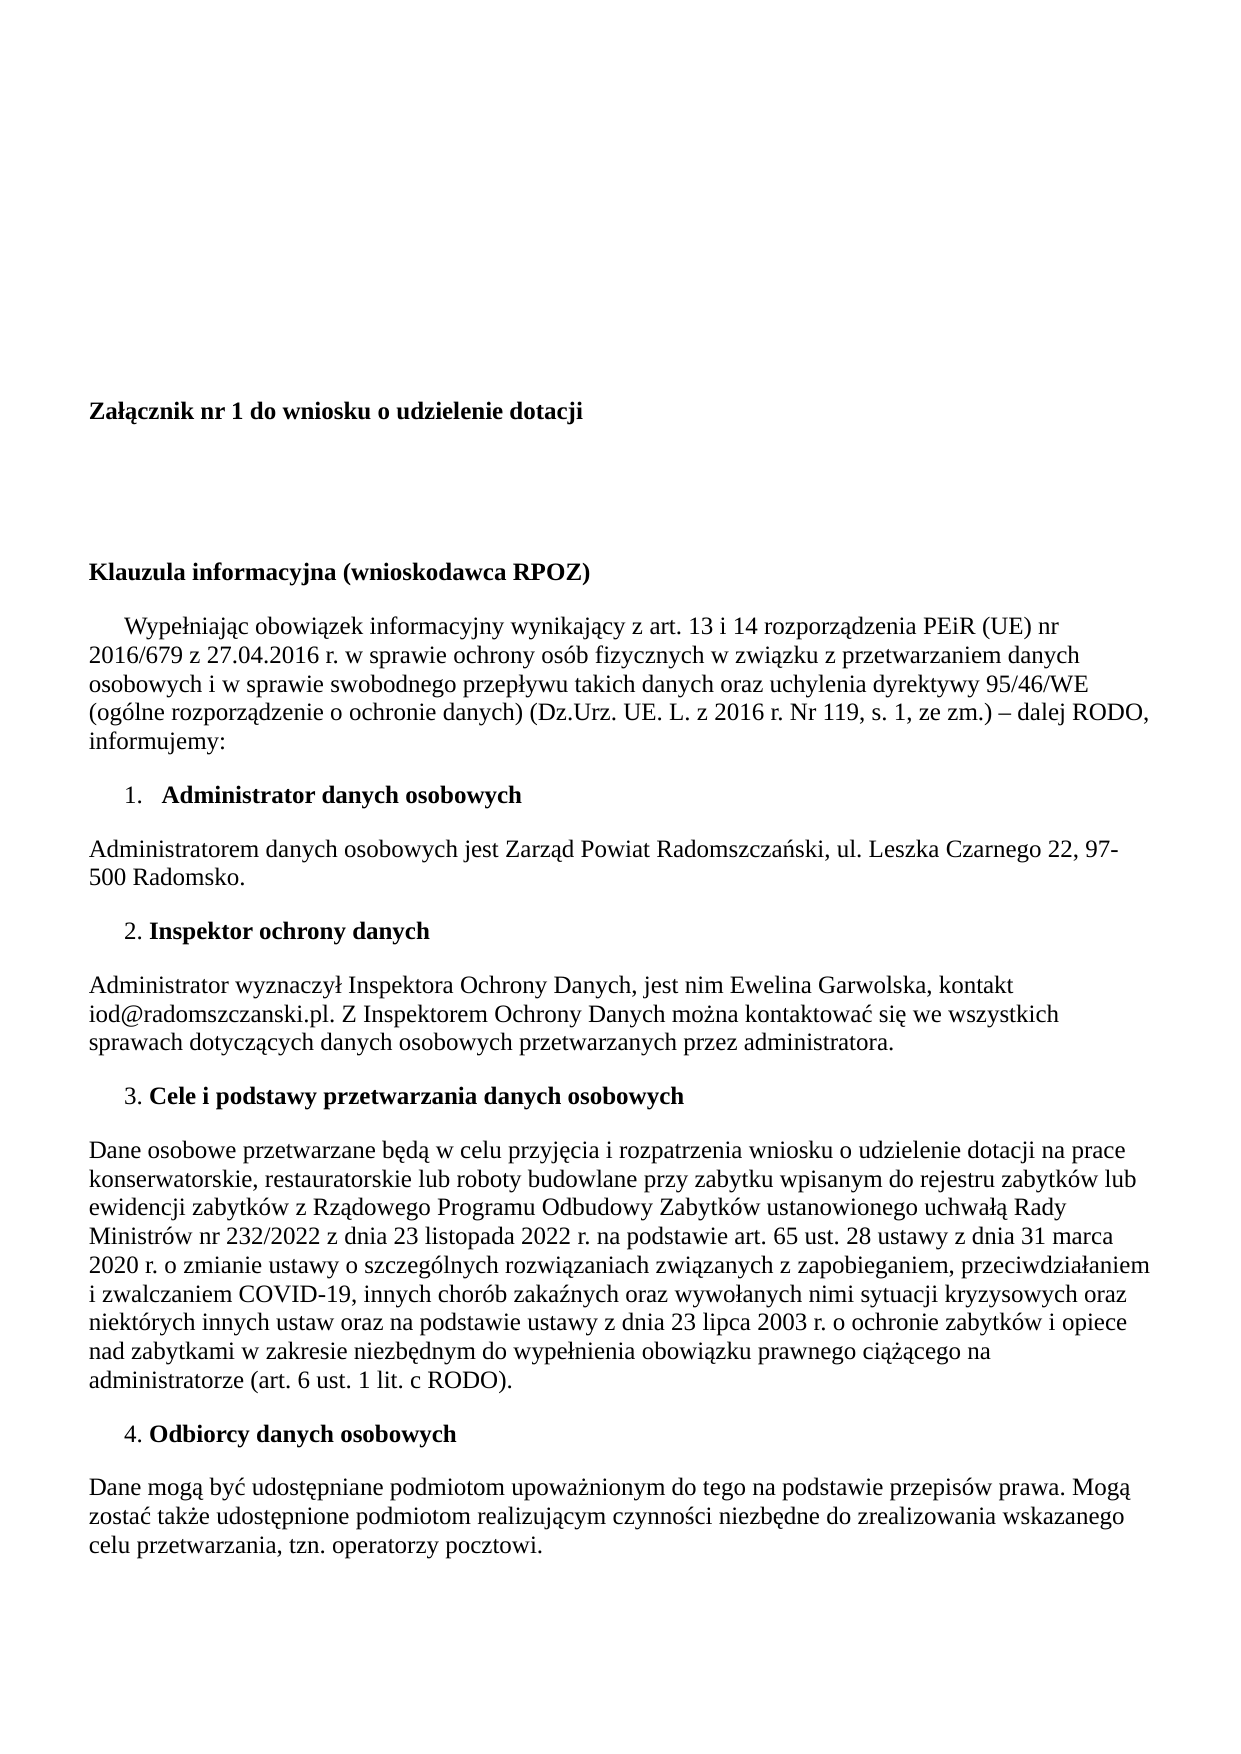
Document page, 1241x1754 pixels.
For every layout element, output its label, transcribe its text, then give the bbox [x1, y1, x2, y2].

list Administrator danych osobowych [124, 780, 1152, 809]
text Dane osobowe przetwarzane będą w celu przyjęcia i rozpatrzenia wniosku o udzielenie dotacji na prace konserwatorskie, restauratorskie lub roboty budowlane przy zabytku wpisanym do rejestru zabytków lub ewidencji zabytków z Rządowego Programu Odbudowy Zabytków ustanowionego uchwałą Rady Ministrów nr 232/2022 z dnia 23 listopada 2022 r. na podstawie art. 65 ust. 28 ustawy z dnia 31 marca 2020 r. o zmianie ustawy o szczególnych rozwiązaniach związanych z zapobieganiem, przeciwdziałaniem i zwalczaniem COVID-19, innych chorób zakaźnych oraz wywołanych nimi sytuacji kryzysowych oraz niektórych innych ustaw oraz na podstawie ustawy z dnia 23 lipca 2003 r. o ochronie zabytków i opiece nad zabytkami w zakresie niezbędnym do wypełnienia obowiązku prawnego ciążącego na administratorze (art. 6 ust. 1 lit. c RODO). [88, 1135, 1152, 1394]
text Klauzula informacyjna (wnioskodawca RPOZ) [88, 557, 1152, 586]
text Administratorem danych osobowych jest Zarząd Powiat Radomszczański, ul. Leszka Czarnego 22, 97-500 Radomsko. [88, 834, 1152, 891]
text 4. Odbiorcy danych osobowych [88, 1419, 1152, 1447]
text 2. Inspektor ochrony danych [88, 916, 1152, 945]
text Wypełniając obowiązek informacyjny wynikający z art. 13 i 14 rozporządzenia PEiR (UE) nr 2016/679 z 27.04.2016 r. w sprawie ochrony osób fizycznych w związku z przetwarzaniem danych osobowych i w sprawie swobodnego przepływu takich danych oraz uchylenia dyrektywy 95/46/WE (ogólne rozporządzenie o ochronie danych) (Dz.Urz. UE. L. z 2016 r. Nr 119, s. 1, ze zm.) – dalej RODO, informujemy: [88, 611, 1152, 755]
text 3. Cele i podstawy przetwarzania danych osobowych [88, 1081, 1152, 1110]
text Dane mogą być udostępniane podmiotom upoważnionym do tego na podstawie przepisów prawa. Mogą zostać także udostępnione podmiotom realizującym czynności niezbędne do zrealizowania wskazanego celu przetwarzania, tzn. operatorzy pocztowi. [88, 1472, 1152, 1559]
text Załącznik nr 1 do wniosku o udzielenie dotacji [88, 396, 1152, 425]
text Administrator wyznaczył Inspektora Ochrony Danych, jest nim Ewelina Garwolska, kontakt iod@radomszczanski.pl. Z Inspektorem Ochrony Danych można kontaktować się we wszystkich sprawach dotyczących danych osobowych przetwarzanych przez administratora. [88, 970, 1152, 1056]
